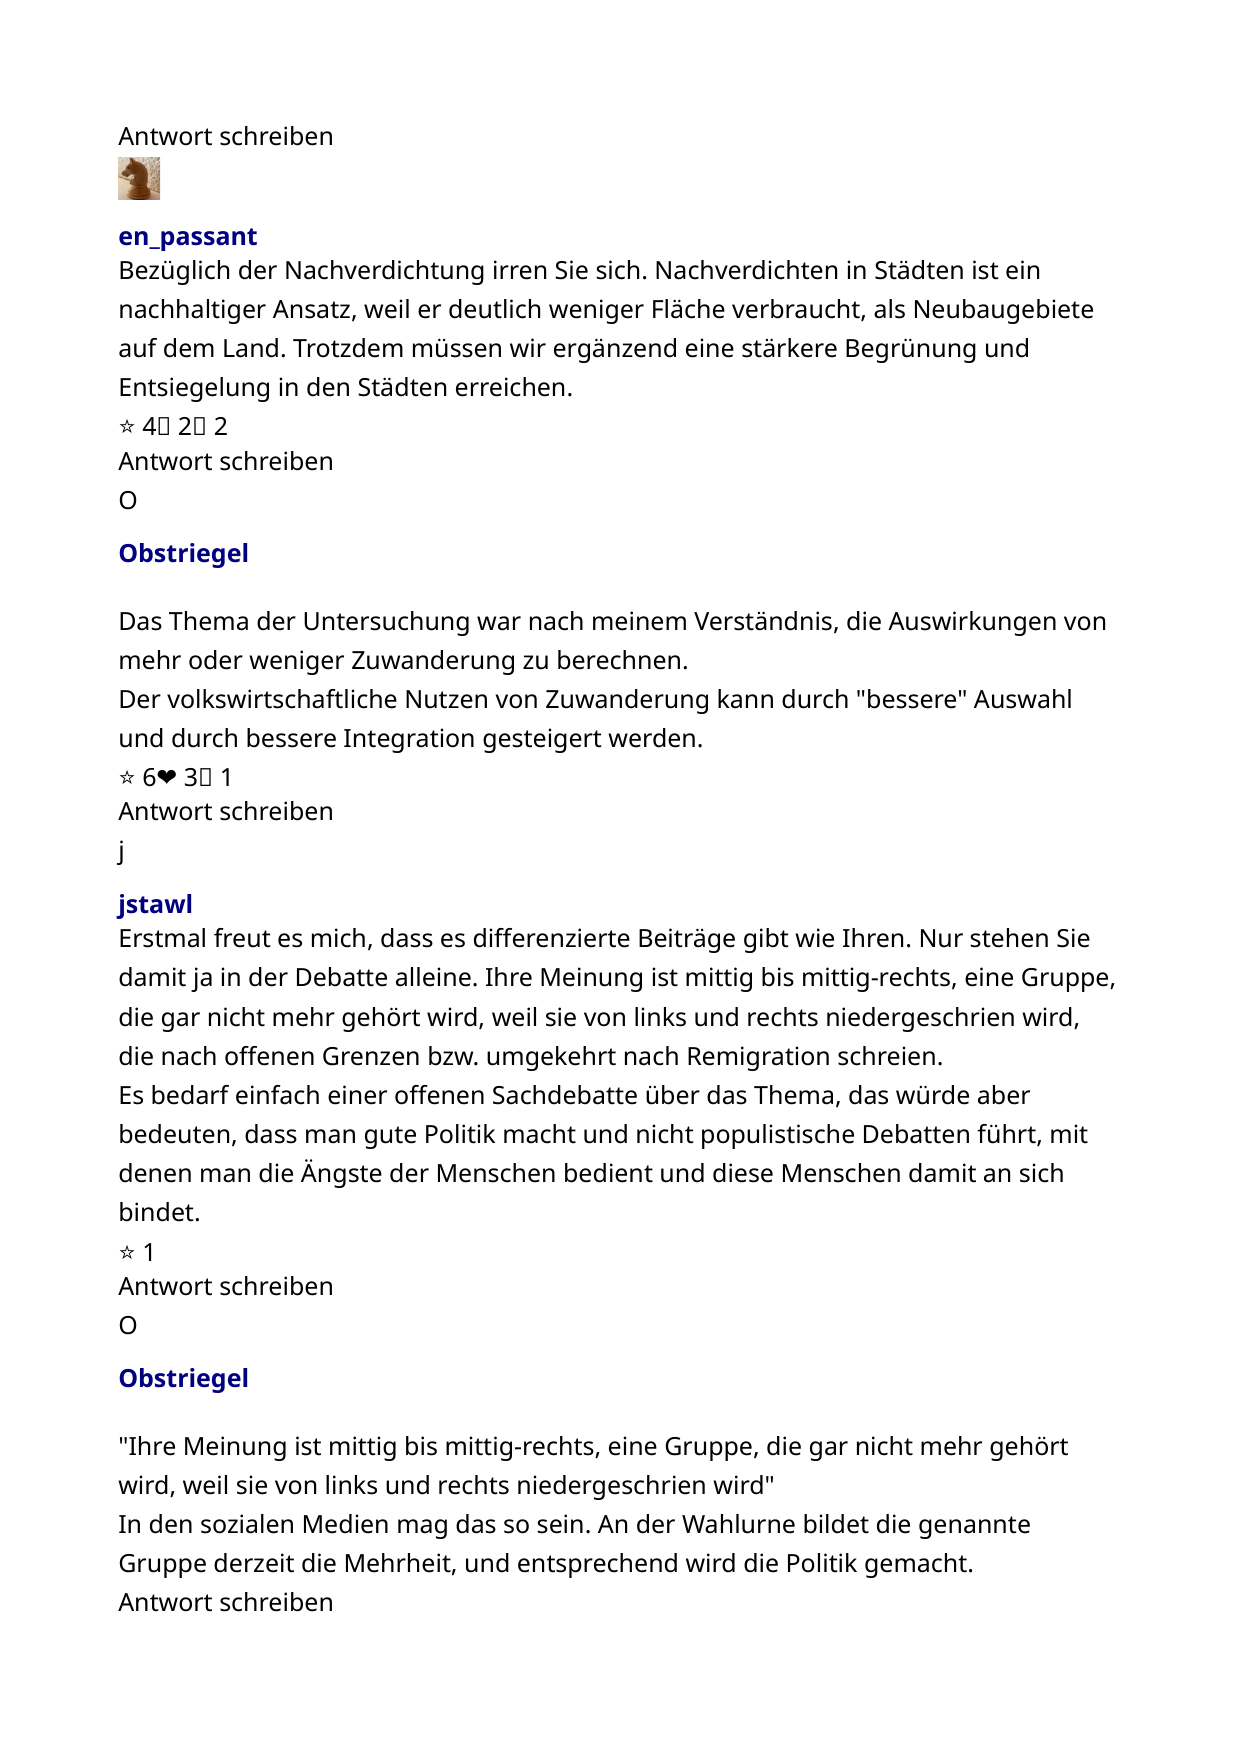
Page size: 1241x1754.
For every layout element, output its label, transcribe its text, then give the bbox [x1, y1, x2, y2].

text Der volkswirtschaftliche Nutzen von Zuwanderung kann durch "bessere" Auswahl und durch bessere Integration gesteigert werden. [118, 681, 1122, 755]
text Antwort schreiben [118, 118, 1122, 152]
subtitle en_passant [118, 218, 1122, 252]
text Antwort schreiben [118, 443, 1122, 477]
text Antwort schreiben [118, 1585, 1122, 1619]
text Bezüglich der Nachverdichtung irren Sie sich. Nachverdichten in Städten ist ein nachhaltiger Ansatz, weil er deutlich weniger Fläche verbraucht, als Neubaugebiete auf dem Land. Trotzdem müssen wir ergänzend eine stärkere Begrünung und Entsiegelung in den Städten erreichen. [118, 252, 1122, 404]
text Antwort schreiben [118, 794, 1122, 828]
text O [118, 1307, 1122, 1341]
text O [118, 482, 1122, 516]
subtitle Obstriegel [118, 1361, 1122, 1395]
subtitle jstawl [118, 887, 1122, 921]
picture [118, 157, 161, 200]
text ⭐️ 4🙁 2🤨 2 [118, 409, 1122, 443]
text Erstmal freut es mich, dass es differenzierte Beiträge gibt wie Ihren. Nur stehen Sie damit ja in der Debatte alleine. Ihre Meinung ist mittig bis mittig-rechts, eine Gruppe, die gar nicht mehr gehört wird, weil sie von links und rechts niedergeschrien wird, die nach offenen Grenzen bzw. umgekehrt nach Remigration schreien. [118, 921, 1122, 1072]
text ⭐️ 1 [118, 1234, 1122, 1268]
text ⭐️ 6❤️ 3🙁 1 [118, 760, 1122, 794]
text In den sozialen Medien mag das so sein. An der Wahlurne bildet die genannte Gruppe derzeit die Mehrheit, und entsprechend wird die Politik gemacht. [118, 1507, 1122, 1580]
text Das Thema der Untersuchung war nach meinem Verständnis, die Auswirkungen von mehr oder weniger Zuwanderung zu berechnen. [118, 603, 1122, 676]
text Es bedarf einfach einer offenen Sachdebatte über das Thema, das würde aber bedeuten, dass man gute Politik macht und nicht populistische Debatten führt, mit denen man die Ängste der Menschen bedient und diese Menschen damit an sich bindet. [118, 1077, 1122, 1229]
subtitle Obstriegel [118, 536, 1122, 570]
text "Ihre Meinung ist mittig bis mittig-rechts, eine Gruppe, die gar nicht mehr gehört wird, weil sie von links und rechts niedergeschrien wird" [118, 1428, 1122, 1501]
text j [118, 833, 1122, 867]
text Antwort schreiben [118, 1268, 1122, 1302]
